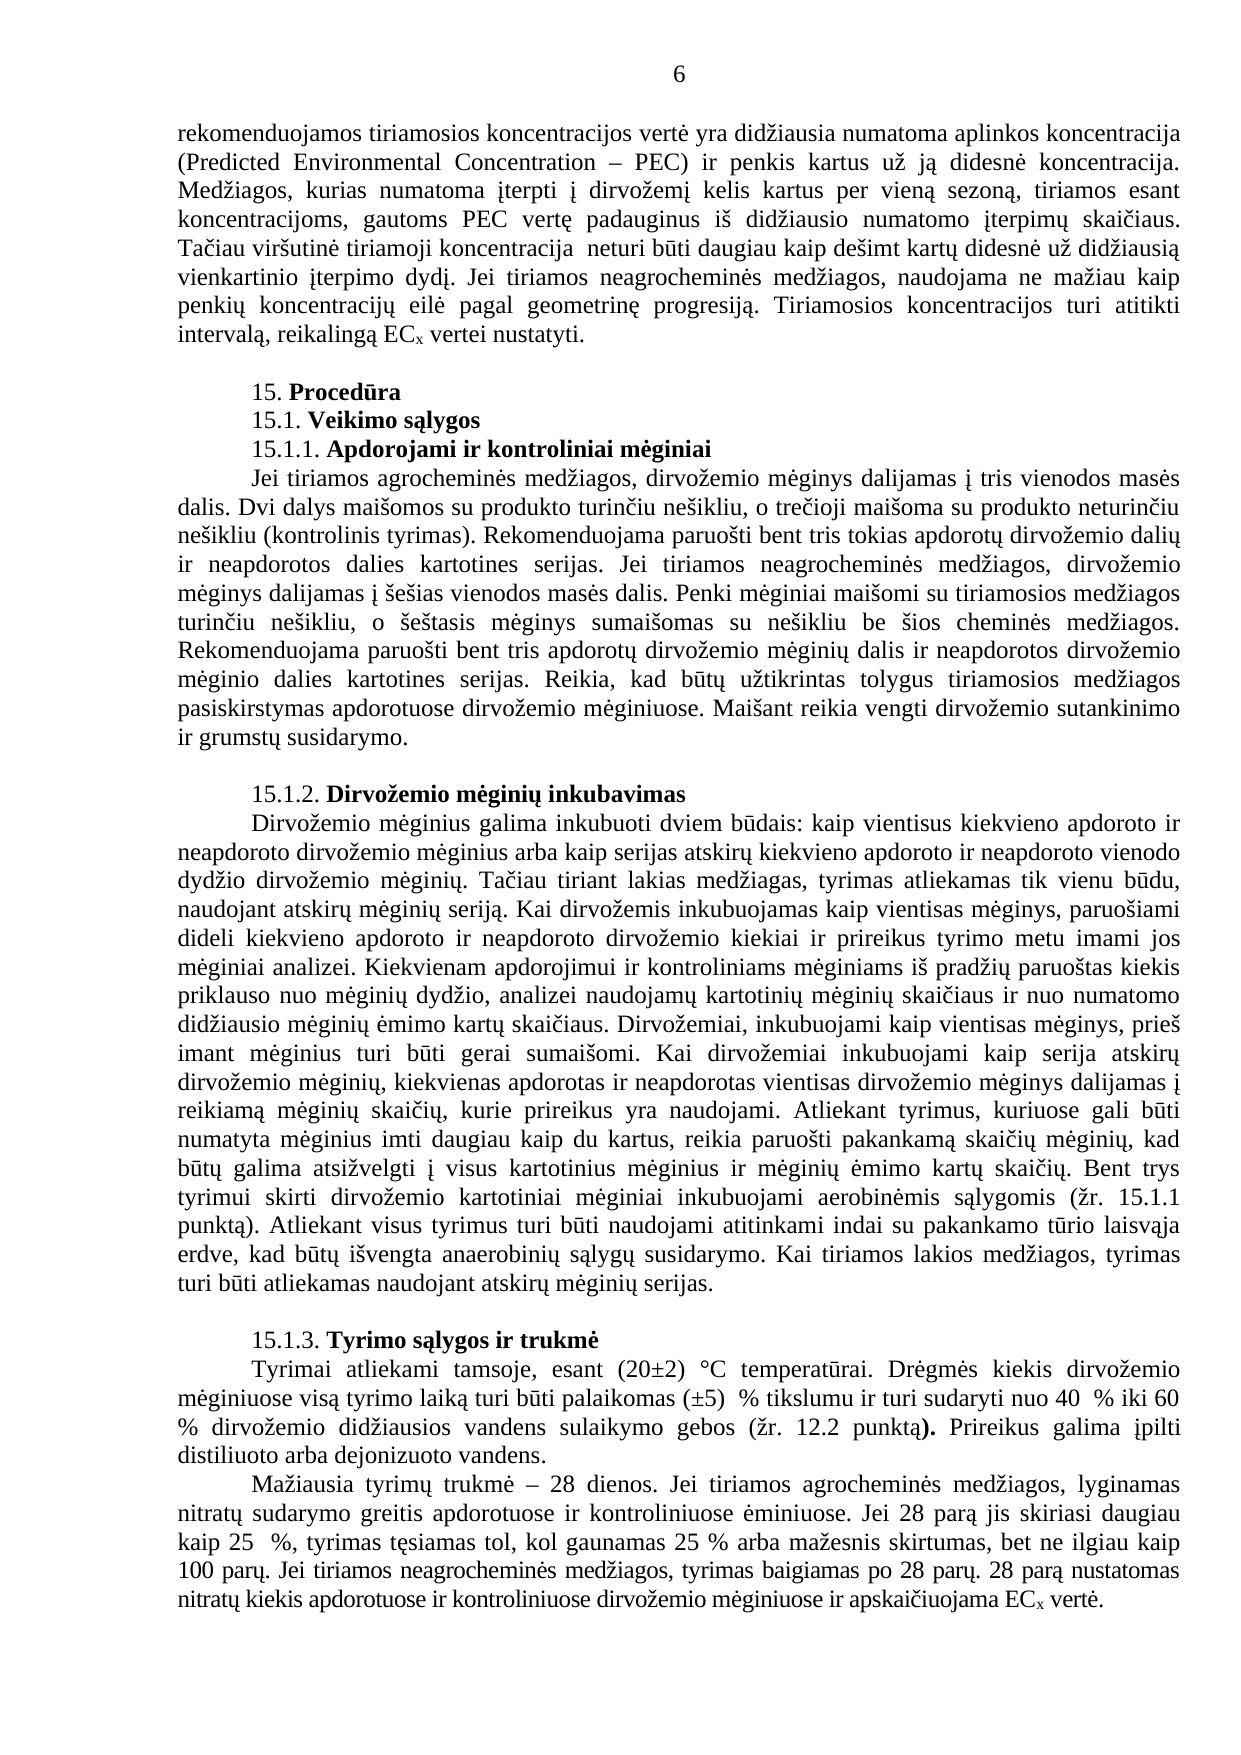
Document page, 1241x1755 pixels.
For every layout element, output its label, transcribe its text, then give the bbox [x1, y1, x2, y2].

text 15.1.3. Tyrimo sąlygos ir trukmė [177, 1326, 1181, 1354]
text Dirvožemio mėginius galima inkubuoti dviem būdais: kaip vientisus kiekvieno apdoroto ir neapdoroto dirvožemio mėginius arba kaip serijas atskirų kiekvieno apdoroto ir neapdoroto vienodo dydžio dirvožemio mėginių. Tačiau tiriant lakias medžiagas, tyrimas atliekamas tik vienu būdu, naudojant atskirų mėginių seriją. Kai dirvožemis inkubuojamas kaip vientisas mėginys, paruošiami dideli kiekvieno apdoroto ir neapdoroto dirvožemio kiekiai ir prireikus tyrimo metu imami jos mėginiai analizei. Kiekvienam apdorojimui ir kontroliniams mėginiams iš pradžių paruoštas kiekis priklauso nuo mėginių dydžio, analizei naudojamų kartotinių mėginių skaičiaus ir nuo numatomo didžiausio mėginių ėmimo kartų skaičiaus. Dirvožemiai, inkubuojami kaip vientisas mėginys, prieš imant mėginius turi būti gerai sumaišomi. Kai dirvožemiai inkubuojami kaip serija atskirų dirvožemio mėginių, kiekvienas apdorotas ir neapdorotas vientisas dirvožemio mėginys dalijamas į reikiamą mėginių skaičių, kurie prireikus yra naudojami. Atliekant tyrimus, kuriuose gali būti numatyta mėginius imti daugiau kaip du kartus, reikia paruošti pakankamą skaičių mėginių, kad būtų galima atsižvelgti į visus kartotinius mėginius ir mėginių ėmimo kartų skaičių. Bent trys tyrimui skirti dirvožemio kartotiniai mėginiai inkubuojami aerobinėmis sąlygomis (žr. 15.1.1 punktą). Atliekant visus tyrimus turi būti naudojami atitinkami indai su pakankamo tūrio laisvąja erdve, kad būtų išvengta anaerobinių sąlygų susidarymo. Kai tiriamos lakios medžiagos, tyrimas turi būti atliekamas naudojant atskirų mėginių serijas. [177, 808, 1181, 1297]
text rekomenduojamos tiriamosios koncentracijos vertė yra didžiausia numatoma aplinkos koncentracija (Predicted Environmental Concentration – PEC) ir penkis kartus už ją didesnė koncentracija. Medžiagos, kurias numatoma įterpti į dirvožemį kelis kartus per vieną sezoną, tiriamos esant koncentracijoms, gautoms PEC vertę padauginus iš didžiausio numatomo įterpimų skaičiaus. Tačiau viršutinė tiriamoji koncentracija neturi būti daugiau kaip dešimt kartų didesnė už didžiausią vienkartinio įterpimo dydį. Jei tiriamos neagrocheminės medžiagos, naudojama ne mažiau kaip penkių koncentracijų eilė pagal geometrinę progresiją. Tiriamosios koncentracijos turi atitikti intervalą, reikalingą ECx vertei nustatyti. [177, 118, 1181, 348]
text 15. Procedūra [177, 377, 1181, 406]
text 15.1. Veikimo sąlygos [177, 406, 1181, 434]
text Mažiausia tyrimų trukmė – 28 dienos. Jei tiriamos agrocheminės medžiagos, lyginamas nitratų sudarymo greitis apdorotuose ir kontroliniuose ėminiuose. Jei 28 parą jis skiriasi daugiau kaip 25 %, tyrimas tęsiamas tol, kol gaunamas 25 % arba mažesnis skirtumas, bet ne ilgiau kaip 100 parų. Jei tiriamos neagrocheminės medžiagos, tyrimas baigiamas po 28 parų. 28 parą nustatomas nitratų kiekis apdorotuose ir kontroliniuose dirvožemio mėginiuose ir apskaičiuojama ECx vertė. [177, 1469, 1181, 1613]
text Jei tiriamos agrocheminės medžiagos, dirvožemio mėginys dalijamas į tris vienodos masės dalis. Dvi dalys maišomos su produkto turinčiu nešikliu, o trečioji maišoma su produkto neturinčiu nešikliu (kontrolinis tyrimas). Rekomenduojama paruošti bent tris tokias apdorotų dirvožemio dalių ir neapdorotos dalies kartotines serijas. Jei tiriamos neagrocheminės medžiagos, dirvožemio mėginys dalijamas į šešias vienodos masės dalis. Penki mėginiai maišomi su tiriamosios medžiagos turinčiu nešikliu, o šeštasis mėginys sumaišomas su nešikliu be šios cheminės medžiagos. Rekomenduojama paruošti bent tris apdorotų dirvožemio mėginių dalis ir neapdorotos dirvožemio mėginio dalies kartotines serijas. Reikia, kad būtų užtikrintas tolygus tiriamosios medžiagos pasiskirstymas apdorotuose dirvožemio mėginiuose. Maišant reikia vengti dirvožemio sutankinimo ir grumstų susidarymo. [177, 463, 1181, 751]
text 15.1.1. Apdorojami ir kontroliniai mėginiai [177, 434, 1181, 463]
text 15.1.2. Dirvožemio mėginių inkubavimas [177, 779, 1181, 808]
text Tyrimai atliekami tamsoje, esant (20±2) °C temperatūrai. Drėgmės kiekis dirvožemio mėginiuose visą tyrimo laiką turi būti palaikomas (±5) % tikslumu ir turi sudaryti nuo 40 % iki 60 % dirvožemio didžiausios vandens sulaikymo gebos (žr. 12.2 punktą). Prireikus galima įpilti distiliuoto arba dejonizuoto vandens. [177, 1354, 1181, 1469]
